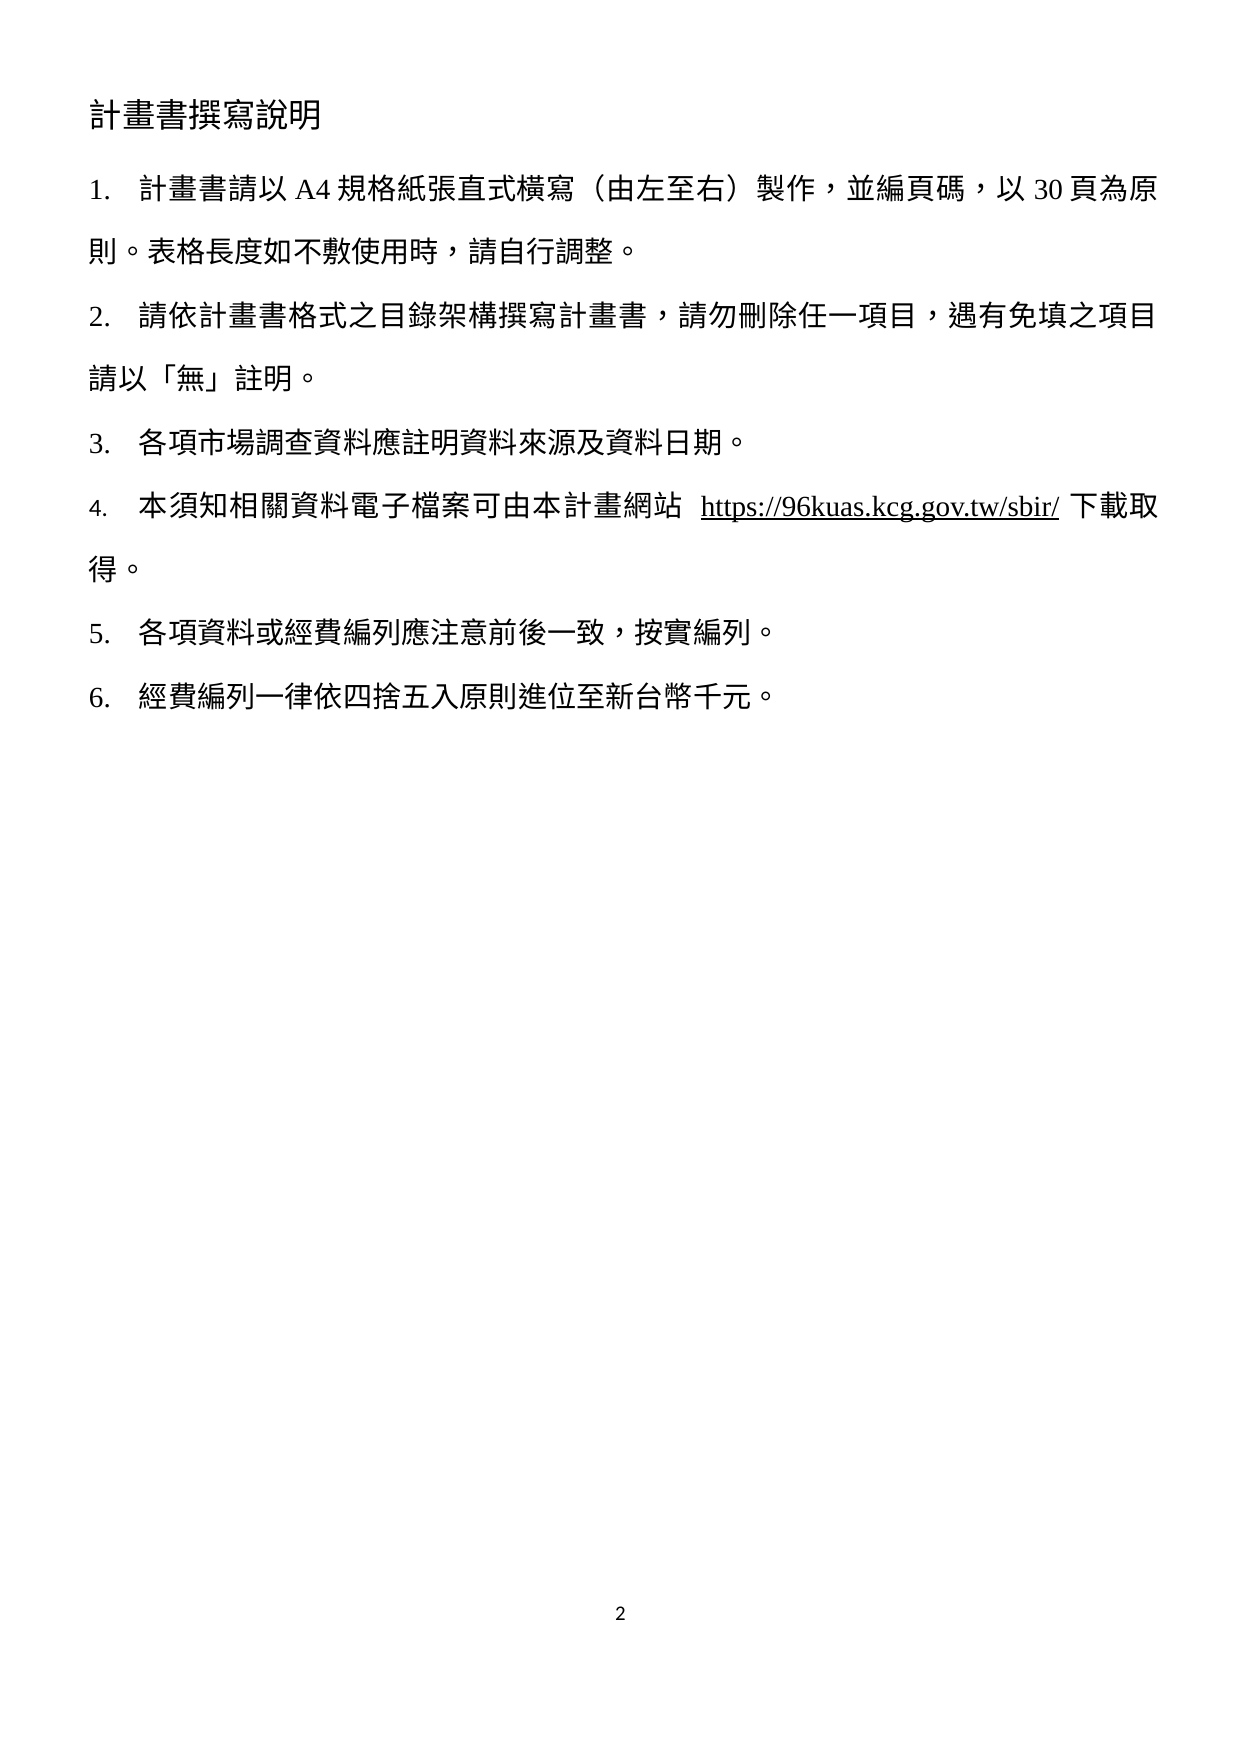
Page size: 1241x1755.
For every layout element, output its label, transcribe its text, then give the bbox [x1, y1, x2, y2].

list 經費編列一律依四捨五入原則進位至新台幣千元。 [89, 673, 1159, 715]
list 各項資料或經費編列應注意前後一致，按實編列。 [89, 610, 1159, 652]
text 計畫書撰寫說明 [89, 89, 1159, 137]
list 計畫書請以A4規格紙張直式橫寫（由左至右）製作，並編頁碼，以30頁為原則。表格長度如不敷使用時，請自行調整。 [89, 166, 1159, 271]
list 本須知相關資料電子檔案可由本計畫網站 https://96kuas.kcg.gov.tw/sbir/ 下載取得。 [89, 483, 1159, 588]
list 請依計畫書格式之目錄架構撰寫計畫書，請勿刪除任一項目，遇有免填之項目請以「無」註明。 [89, 292, 1159, 398]
list 各項市場調查資料應註明資料來源及資料日期。 [89, 419, 1159, 462]
